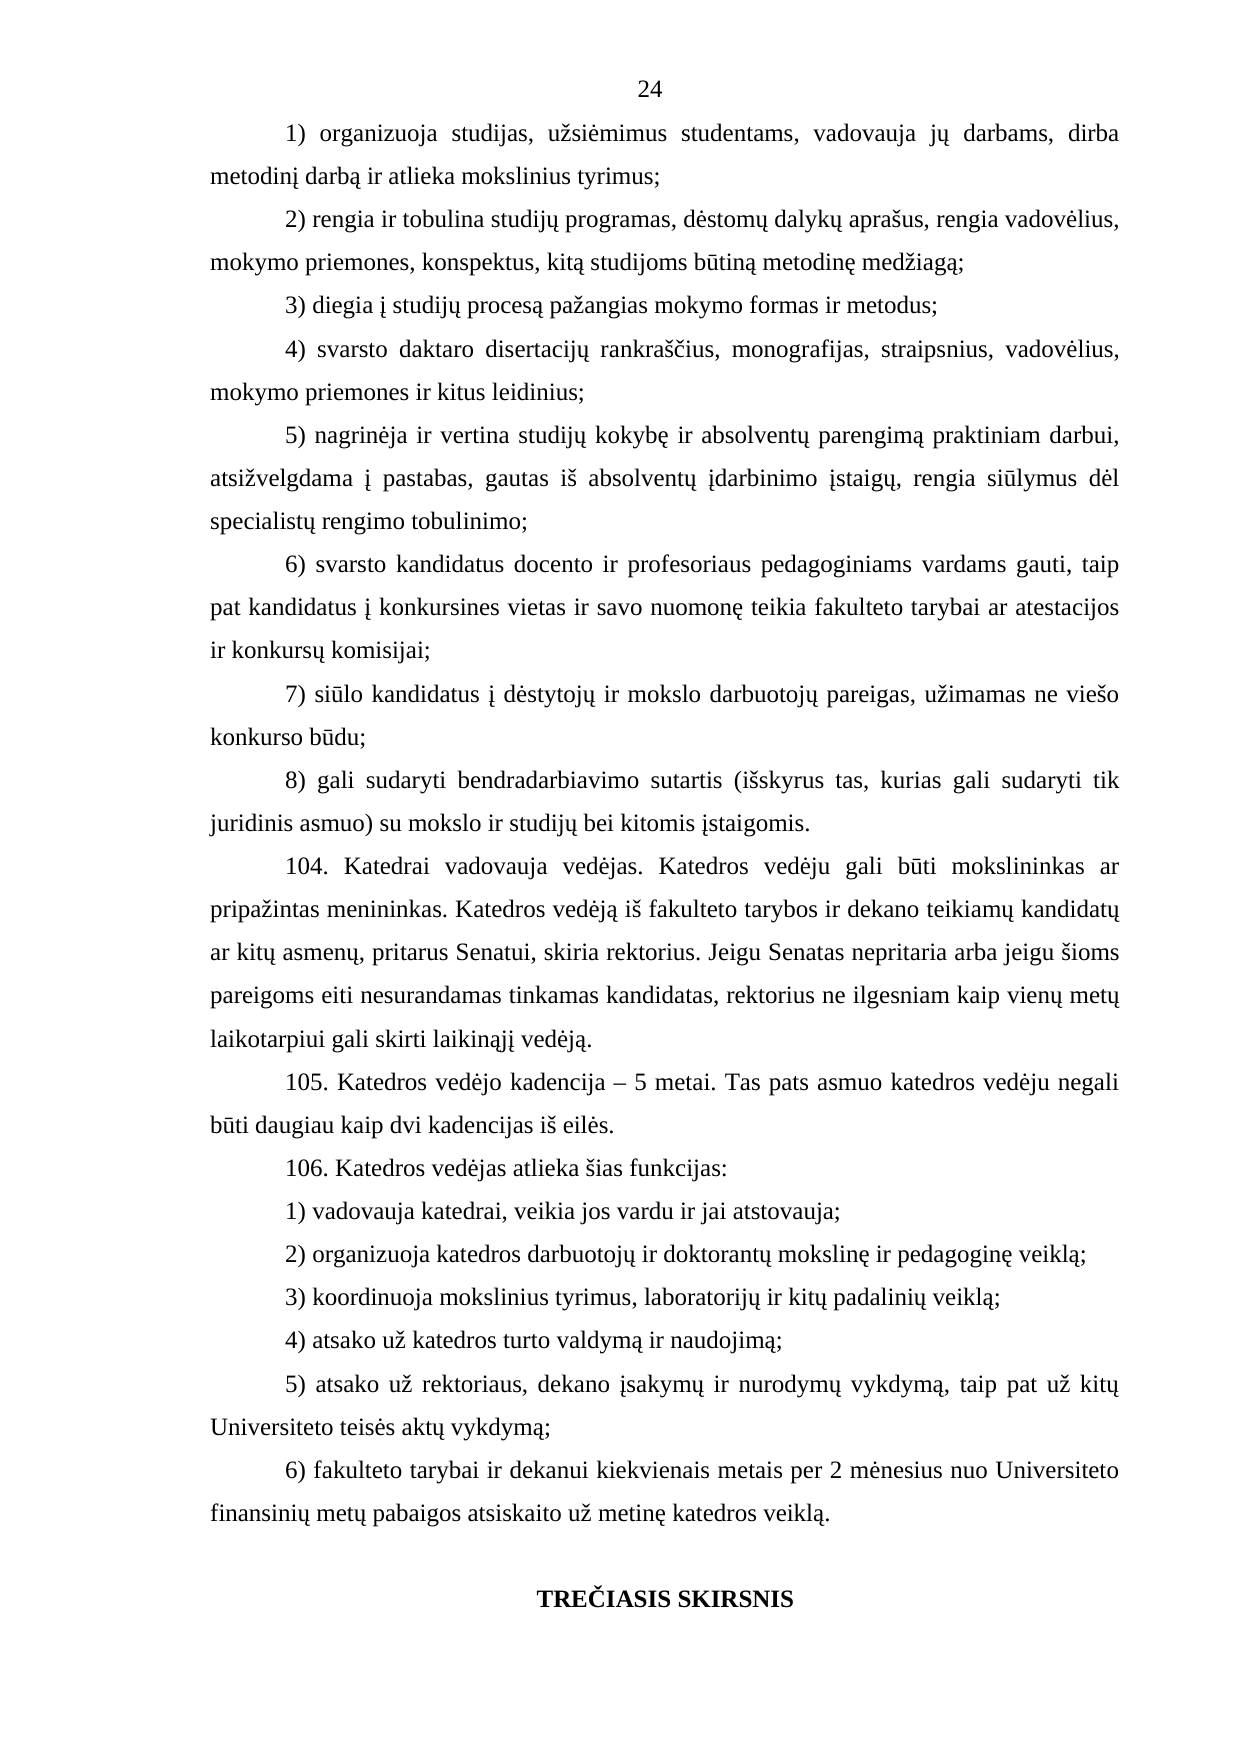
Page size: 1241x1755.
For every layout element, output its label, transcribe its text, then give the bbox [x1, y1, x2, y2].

text 6) svarsto kandidatus docento ir profesoriaus pedagoginiams vardams gauti, taip pat kandidatus į konkursines vietas ir savo nuomonę teikia fakulteto tarybai ar atestacijos ir konkursų komisijai; [210, 549, 1120, 664]
text 105. Katedros vedėjo kadencija – 5 metai. Tas pats asmuo katedros vedėju negali būti daugiau kaip dvi kadencijas iš eilės. [210, 1067, 1120, 1139]
text 4) svarsto daktaro disertacijų rankraščius, monografijas, straipsnius, vadovėlius, mokymo priemones ir kitus leidinius; [210, 334, 1120, 406]
text 3) diegia į studijų procesą pažangias mokymo formas ir metodus; [210, 291, 1120, 319]
text 104. Katedrai vadovauja vedėjas. Katedros vedėju gali būti mokslininkas ar pripažintas menininkas. Katedros vedėją iš fakulteto tarybos ir dekano teikiamų kandidatų ar kitų asmenų, pritarus Senatui, skiria rektorius. Jeigu Senatas nepritaria arba jeigu šioms pareigoms eiti nesurandamas tinkamas kandidatas, rektorius ne ilgesniam kaip vienų metų laikotarpiui gali skirti laikinąjį vedėją. [210, 851, 1120, 1052]
text 2) rengia ir tobulina studijų programas, dėstomų dalykų aprašus, rengia vadovėlius, mokymo priemones, konspektus, kitą studijoms būtiną metodinę medžiagą; [210, 204, 1120, 276]
text 5) atsako už rektoriaus, dekano įsakymų ir nurodymų vykdymą, taip pat už kitų Universiteto teisės aktų vykdymą; [210, 1369, 1120, 1441]
text 5) nagrinėja ir vertina studijų kokybę ir absolventų parengimą praktiniam darbui, atsižvelgdama į pastabas, gautas iš absolventų įdarbinimo įstaigų, rengia siūlymus dėl specialistų rengimo tobulinimo; [210, 420, 1120, 535]
text 4) atsako už katedros turto valdymą ir naudojimą; [210, 1326, 1120, 1354]
text 3) koordinuoja mokslinius tyrimus, laboratorijų ir kitų padalinių veiklą; [210, 1282, 1120, 1311]
text 8) gali sudaryti bendradarbiavimo sutartis (išskyrus tas, kurias gali sudaryti tik juridinis asmuo) su mokslo ir studijų bei kitomis įstaigomis. [210, 765, 1120, 837]
text 6) fakulteto tarybai ir dekanui kiekvienais metais per 2 mėnesius nuo Universiteto finansinių metų pabaigos atsiskaito už metinę katedros veiklą. [210, 1455, 1120, 1527]
text trečiasis SKIRSNIS [210, 1584, 1120, 1613]
text 2) organizuoja katedros darbuotojų ir doktorantų mokslinę ir pedagoginę veiklą; [210, 1239, 1120, 1268]
text 106. Katedros vedėjas atlieka šias funkcijas: [210, 1153, 1120, 1182]
text 1) organizuoja studijas, užsiėmimus studentams, vadovauja jų darbams, dirba metodinį darbą ir atlieka mokslinius tyrimus; [210, 118, 1120, 190]
text 1) vadovauja katedrai, veikia jos vardu ir jai atstovauja; [210, 1196, 1120, 1225]
text 7) siūlo kandidatus į dėstytojų ir mokslo darbuotojų pareigas, užimamas ne viešo konkurso būdu; [210, 679, 1120, 751]
